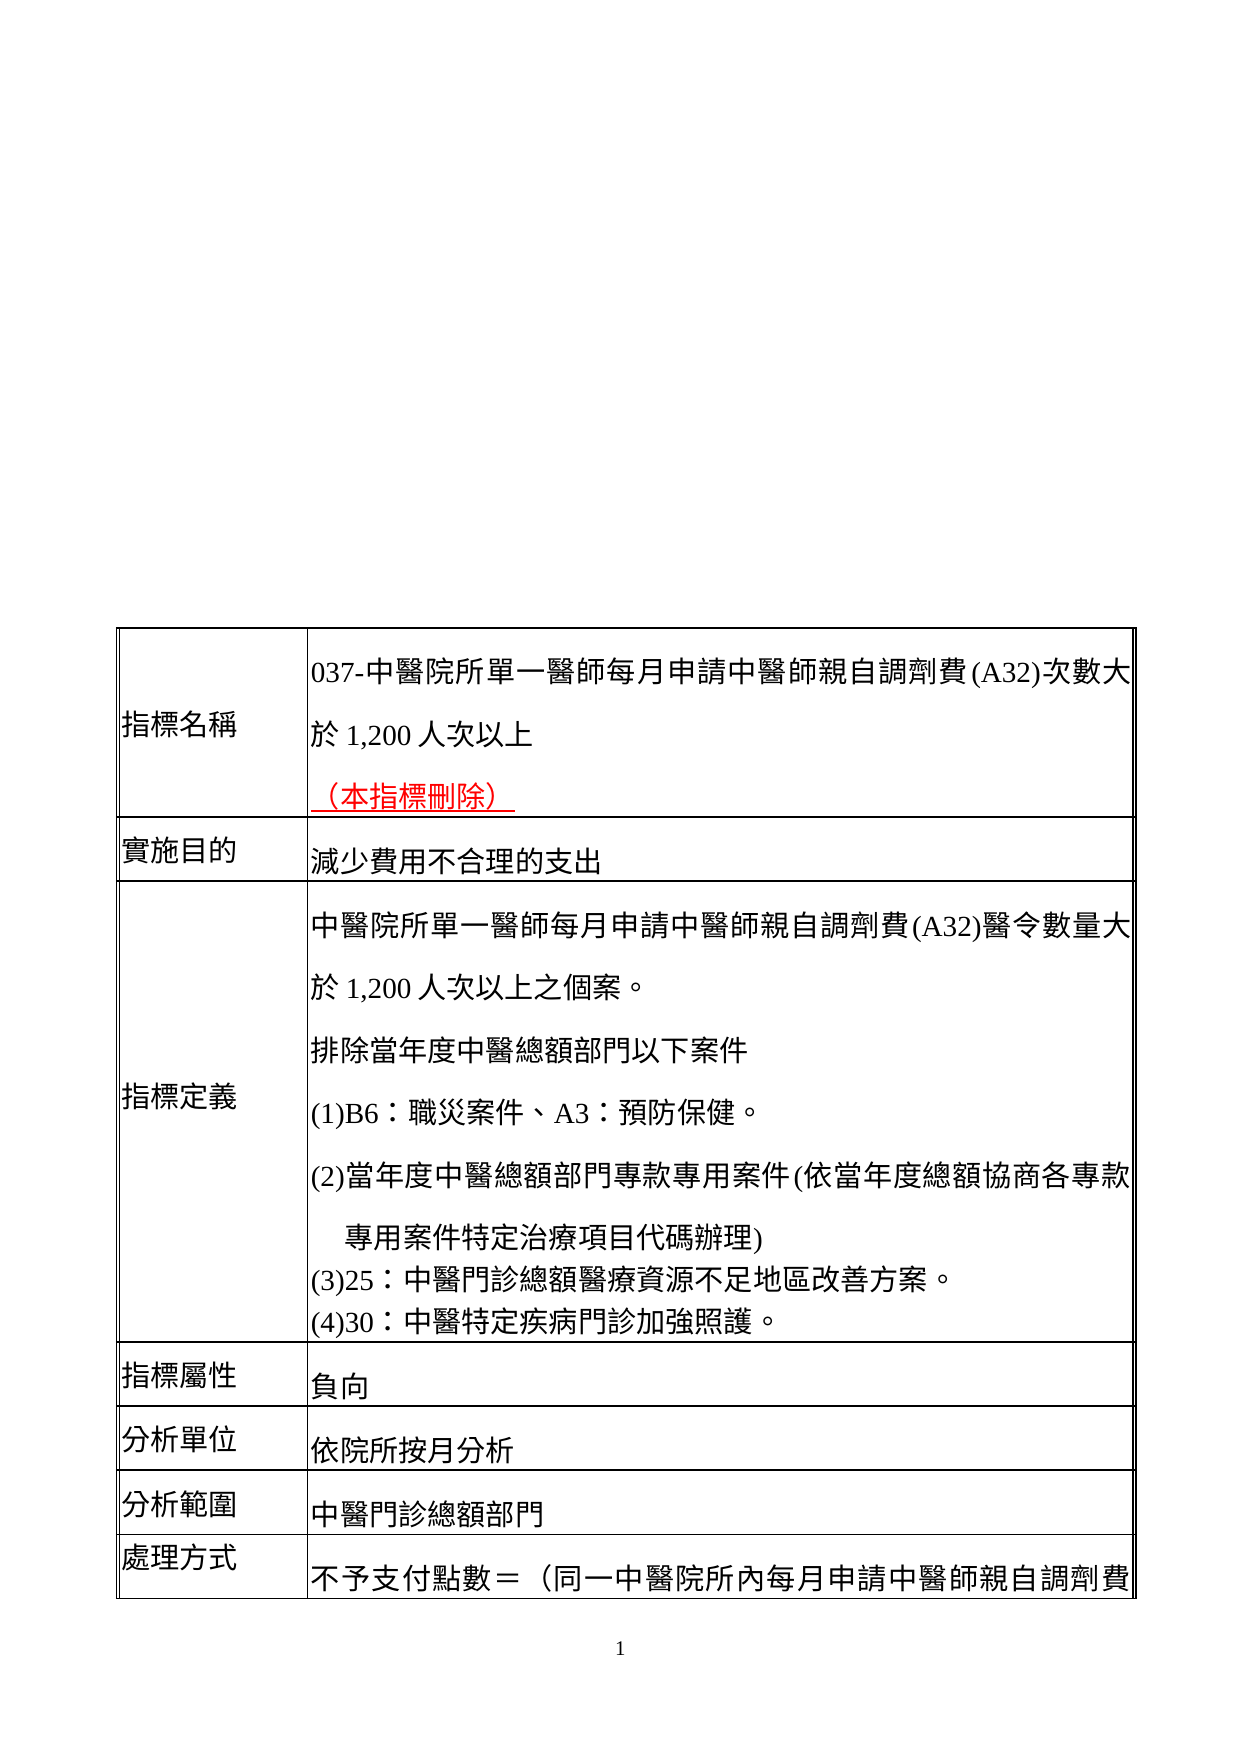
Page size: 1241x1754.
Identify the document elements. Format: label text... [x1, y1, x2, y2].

table_header 037-中醫院所單一醫師每月申請中醫師親自調劑費(A32)次數大於1,200人次以上 （本指標刪除） [308, 629, 1132, 816]
table_cell 分析範圍 [120, 1471, 307, 1533]
table_cell 依院所按月分析 [308, 1407, 1132, 1469]
table_cell 不予支付點數＝（同一中醫院所內每月申請中醫師親自調劑費 [308, 1535, 1132, 1597]
table_cell 處理方式 [120, 1535, 307, 1597]
table_cell 中醫門診總額部門 [308, 1471, 1132, 1533]
table_cell 指標定義 [120, 882, 307, 1341]
table_cell 減少費用不合理的支出 [308, 818, 1132, 880]
table_cell 實施目的 [120, 818, 307, 880]
table_header 指標名稱 [120, 629, 307, 816]
table_cell 中醫院所單一醫師每月申請中醫師親自調劑費(A32)醫令數量大於1,200人次以上之個案。 排除當年度中醫總額部門以下案件 (1)B6：職災案件、A3：預防保健。 (2)當年度中醫總額部門專款專用案件(依當年度總額協商各專款專用案件特定治療項目代碼辦理) (3)25：中醫門診總額醫療資源不足地區改善方案。 (4)30：中醫特定疾病門診加強照護。 [308, 882, 1132, 1341]
table_cell 分析單位 [120, 1407, 307, 1469]
table_cell 指標屬性 [120, 1343, 307, 1405]
table_cell 負向 [308, 1343, 1132, 1405]
